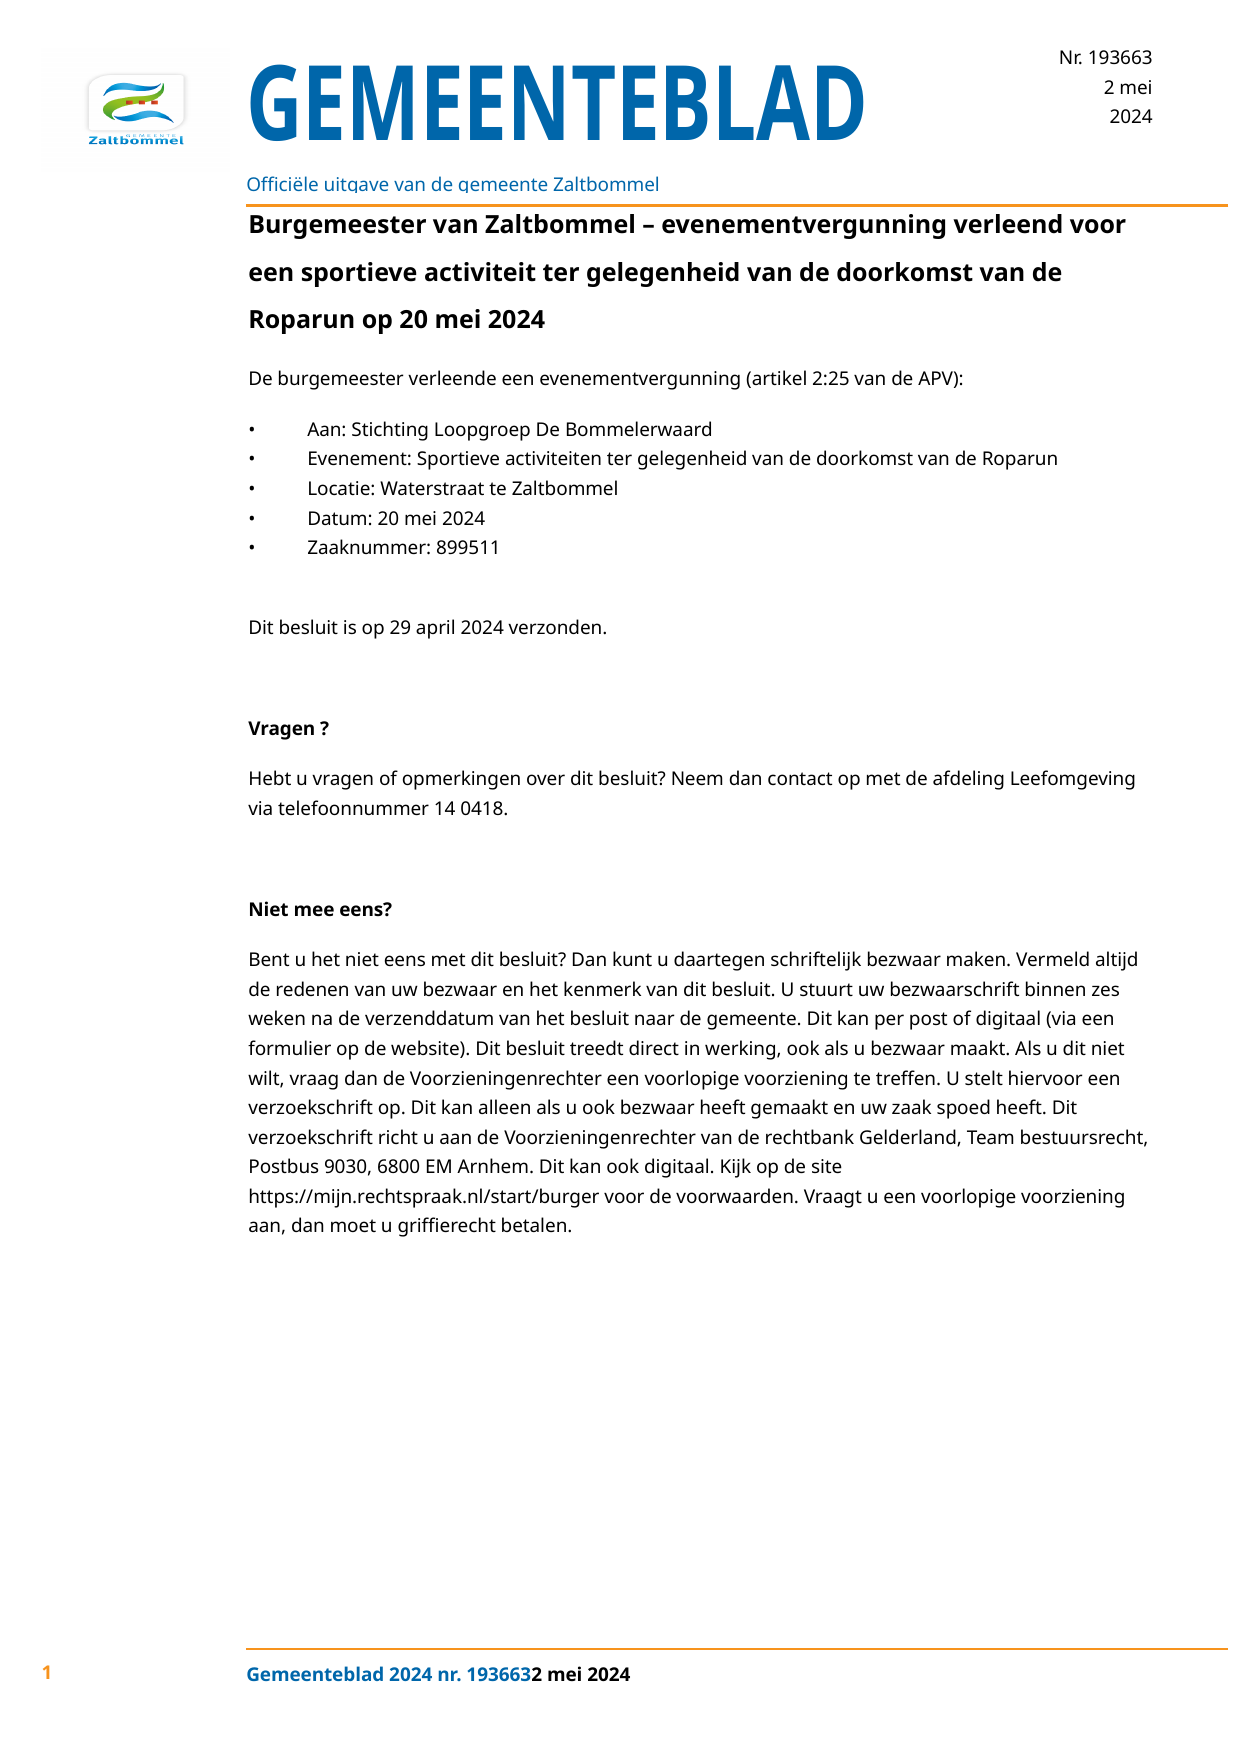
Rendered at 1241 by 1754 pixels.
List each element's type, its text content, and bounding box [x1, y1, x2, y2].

text Dit besluit is op 29 april 2024 verzonden. [248, 614, 1152, 640]
text Vragen ? [248, 715, 1152, 741]
list Zaaknummer: 899511 [248, 534, 1152, 560]
text De burgemeester verleende een evenementvergunning (artikel 2:25 van de APV): [248, 366, 1152, 391]
list Aan: Stichting Loopgroep De Bommelerwaard [248, 416, 1152, 442]
list Datum: 20 mei 2024 [248, 505, 1152, 530]
text Burgemeester van Zaltbommel – evenementvergunning verleend voor een sportieve activiteit ter gelegenheid van de doorkomst van de Roparun op 20 mei 2024 [248, 207, 1152, 336]
text Bent u het niet eens met dit besluit? Dan kunt u daartegen schriftelijk bezwaar maken. Vermeld altijd de redenen van uw bezwaar en het kenmerk van dit besluit. U stuurt uw bezwaarschrift binnen zes weken na de verzenddatum van het besluit naar de gemeente. Dit kan per post of digitaal (via een formulier op de website). Dit besluit treedt direct in werking, ook als u bezwaar maakt. Als u dit niet wilt, vraag dan de Voorzieningenrechter een voorlopige voorziening te treffen. U stelt hiervoor een verzoekschrift op. Dit kan alleen als u ook bezwaar heeft gemaakt en uw zaak spoed heeft. Dit verzoekschrift richt u aan de Voorzieningenrechter van de rechtbank Gelderland, Team bestuursrecht, Postbus 9030, 6800 EM Arnhem. Dit kan ook digitaal. Kijk op de site https://mijn.rechtspraak.nl/start/burger voor de voorwaarden. Vraagt u een voorlopige voorziening aan, dan moet u griffierecht betalen. [248, 946, 1152, 1238]
list Evenement: Sportieve activiteiten ter gelegenheid van de doorkomst van de Roparun [248, 446, 1152, 471]
picture [41, 47, 231, 172]
text Hebt u vragen of opmerkingen over dit besluit? Neem dan contact op met de afdeling Leefomgeving via telefoonnummer 14 0418. [248, 766, 1152, 821]
list Locatie: Waterstraat te Zaltbommel [248, 475, 1152, 501]
text Niet mee eens? [248, 896, 1152, 922]
